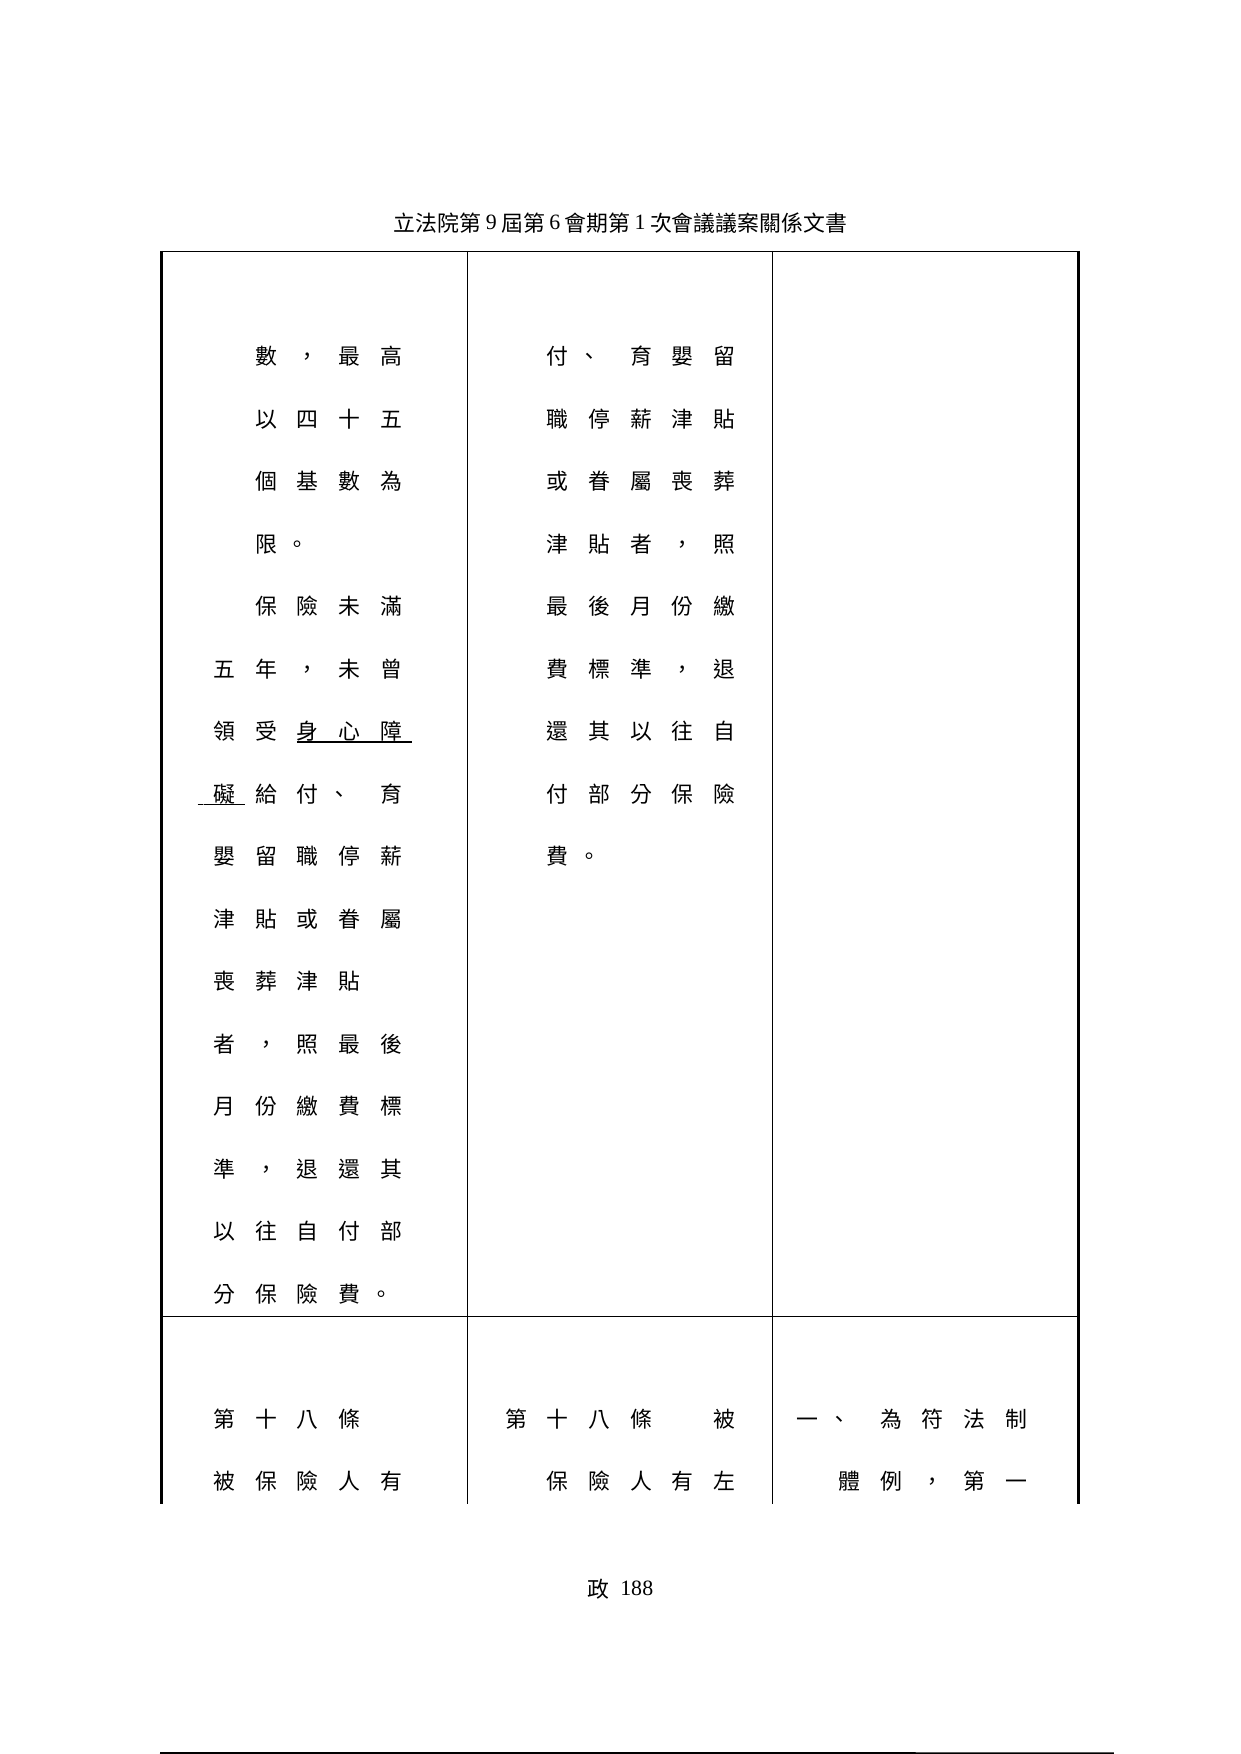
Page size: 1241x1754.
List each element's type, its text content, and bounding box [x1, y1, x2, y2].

table_cell 一、為符法制體例，第一 [773, 1317, 1077, 1504]
table_cell 第十八條 被保險人有 [163, 1317, 467, 1504]
table_cell 付、育嬰留職停薪津貼或眷屬喪葬津貼者，照最後月份繳費標準，退還其以往自付部分保險費。 [468, 252, 772, 1316]
table_cell [773, 252, 1077, 1316]
table_cell 第十八條 被保險人有左 [468, 1317, 772, 1504]
table_cell 數，最高以四十五個基數為限。 保險未滿五年，未曾領受身心障礙給付、育嬰留職停薪津貼或眷屬喪葬津貼者，照最後月份繳費標準，退還其以往自付部分保險費。 [163, 252, 467, 1316]
